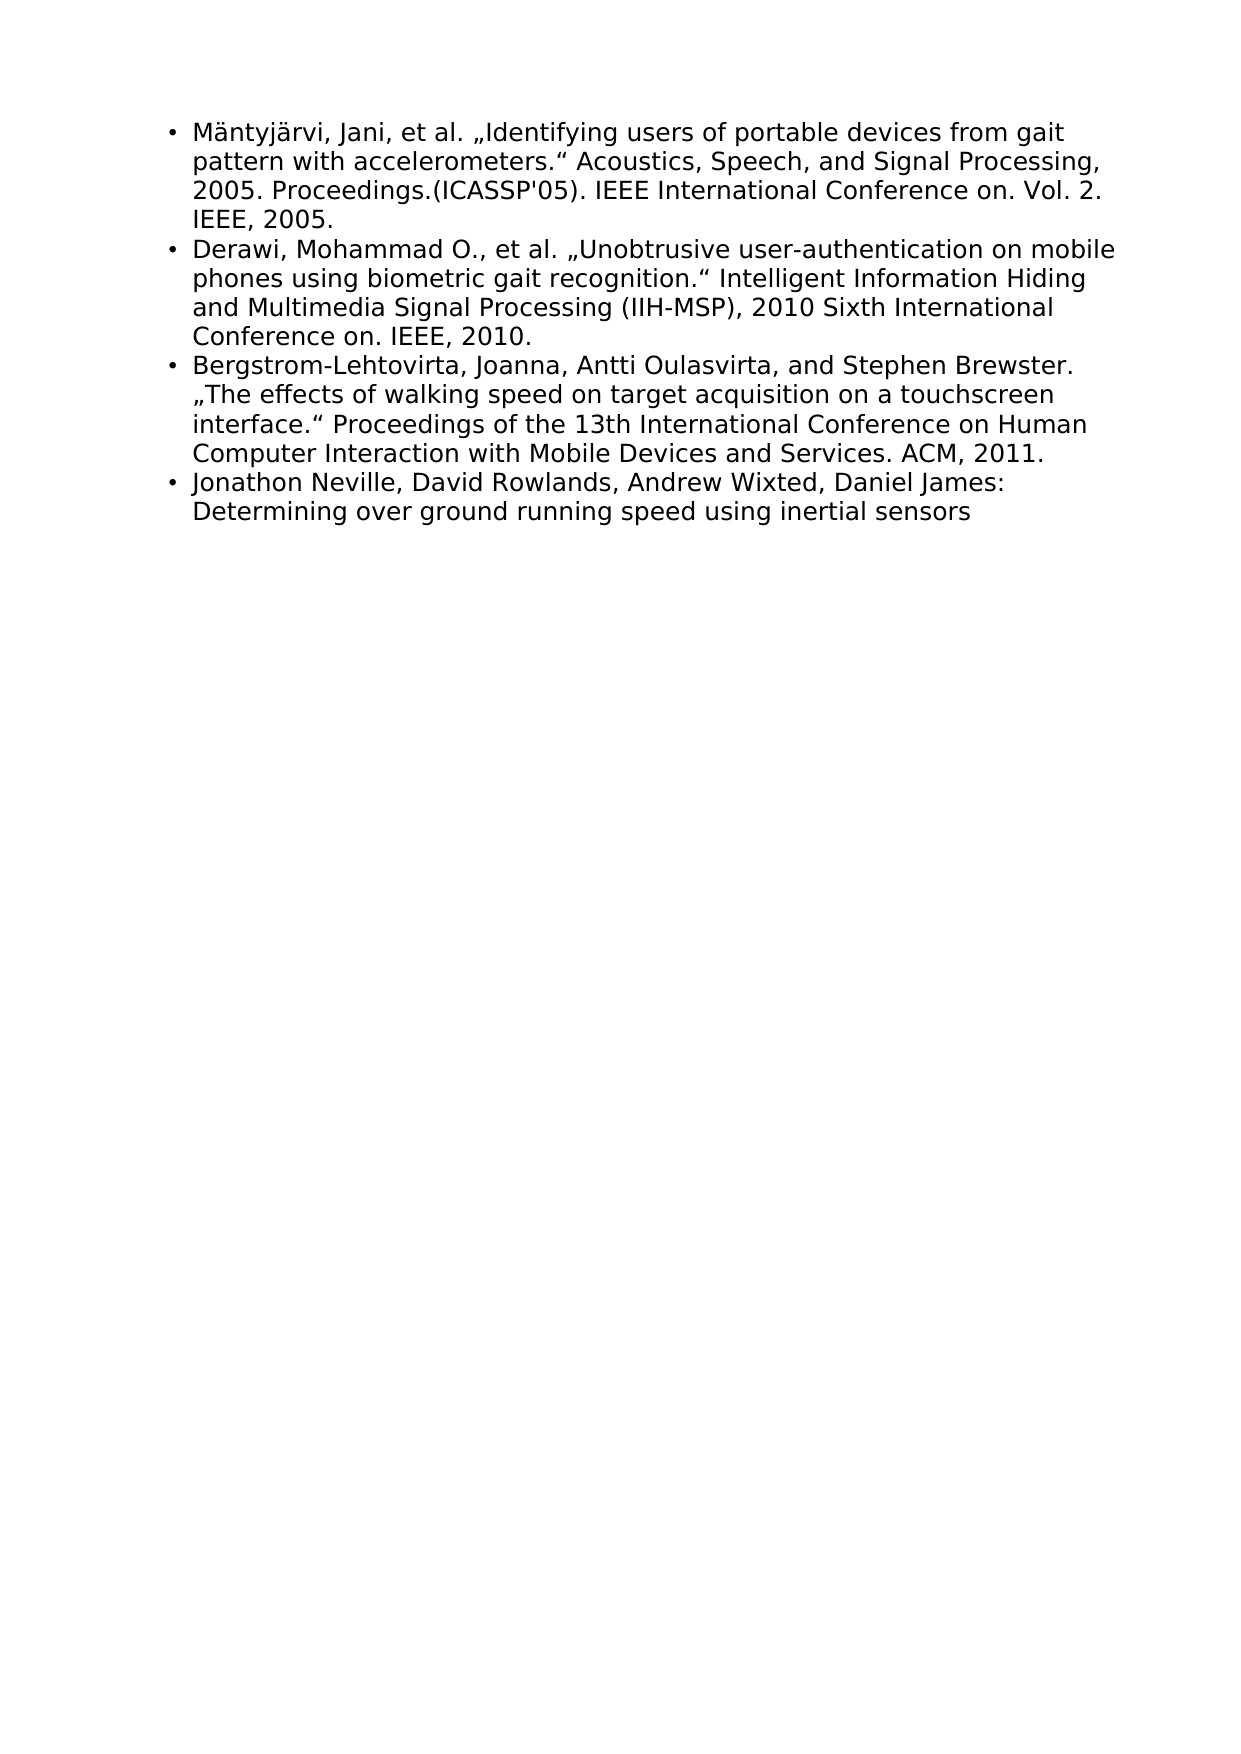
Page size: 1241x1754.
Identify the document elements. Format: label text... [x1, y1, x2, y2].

list Derawi, Mohammad O., et al. „Unobtrusive user-authentication on mobile phones using biometric gait recognition.“ Intelligent Information Hiding and Multimedia Signal Processing (IIH-MSP), 2010 Sixth International Conference on. IEEE, 2010. [177, 235, 1122, 351]
list Mäntyjärvi, Jani, et al. „Identifying users of portable devices from gait pattern with accelerometers.“ Acoustics, Speech, and Signal Processing, 2005. Proceedings.(ICASSP'05). IEEE International Conference on. Vol. 2. IEEE, 2005. [177, 118, 1122, 235]
list Jonathon Neville, David Rowlands, Andrew Wixted, Daniel James: Determining over ground running speed using inertial sensors [177, 468, 1122, 526]
list Bergstrom-Lehtovirta, Joanna, Antti Oulasvirta, and Stephen Brewster. „The effects of walking speed on target acquisition on a touchscreen interface.“ Proceedings of the 13th International Conference on Human Computer Interaction with Mobile Devices and Services. ACM, 2011. [177, 351, 1122, 468]
